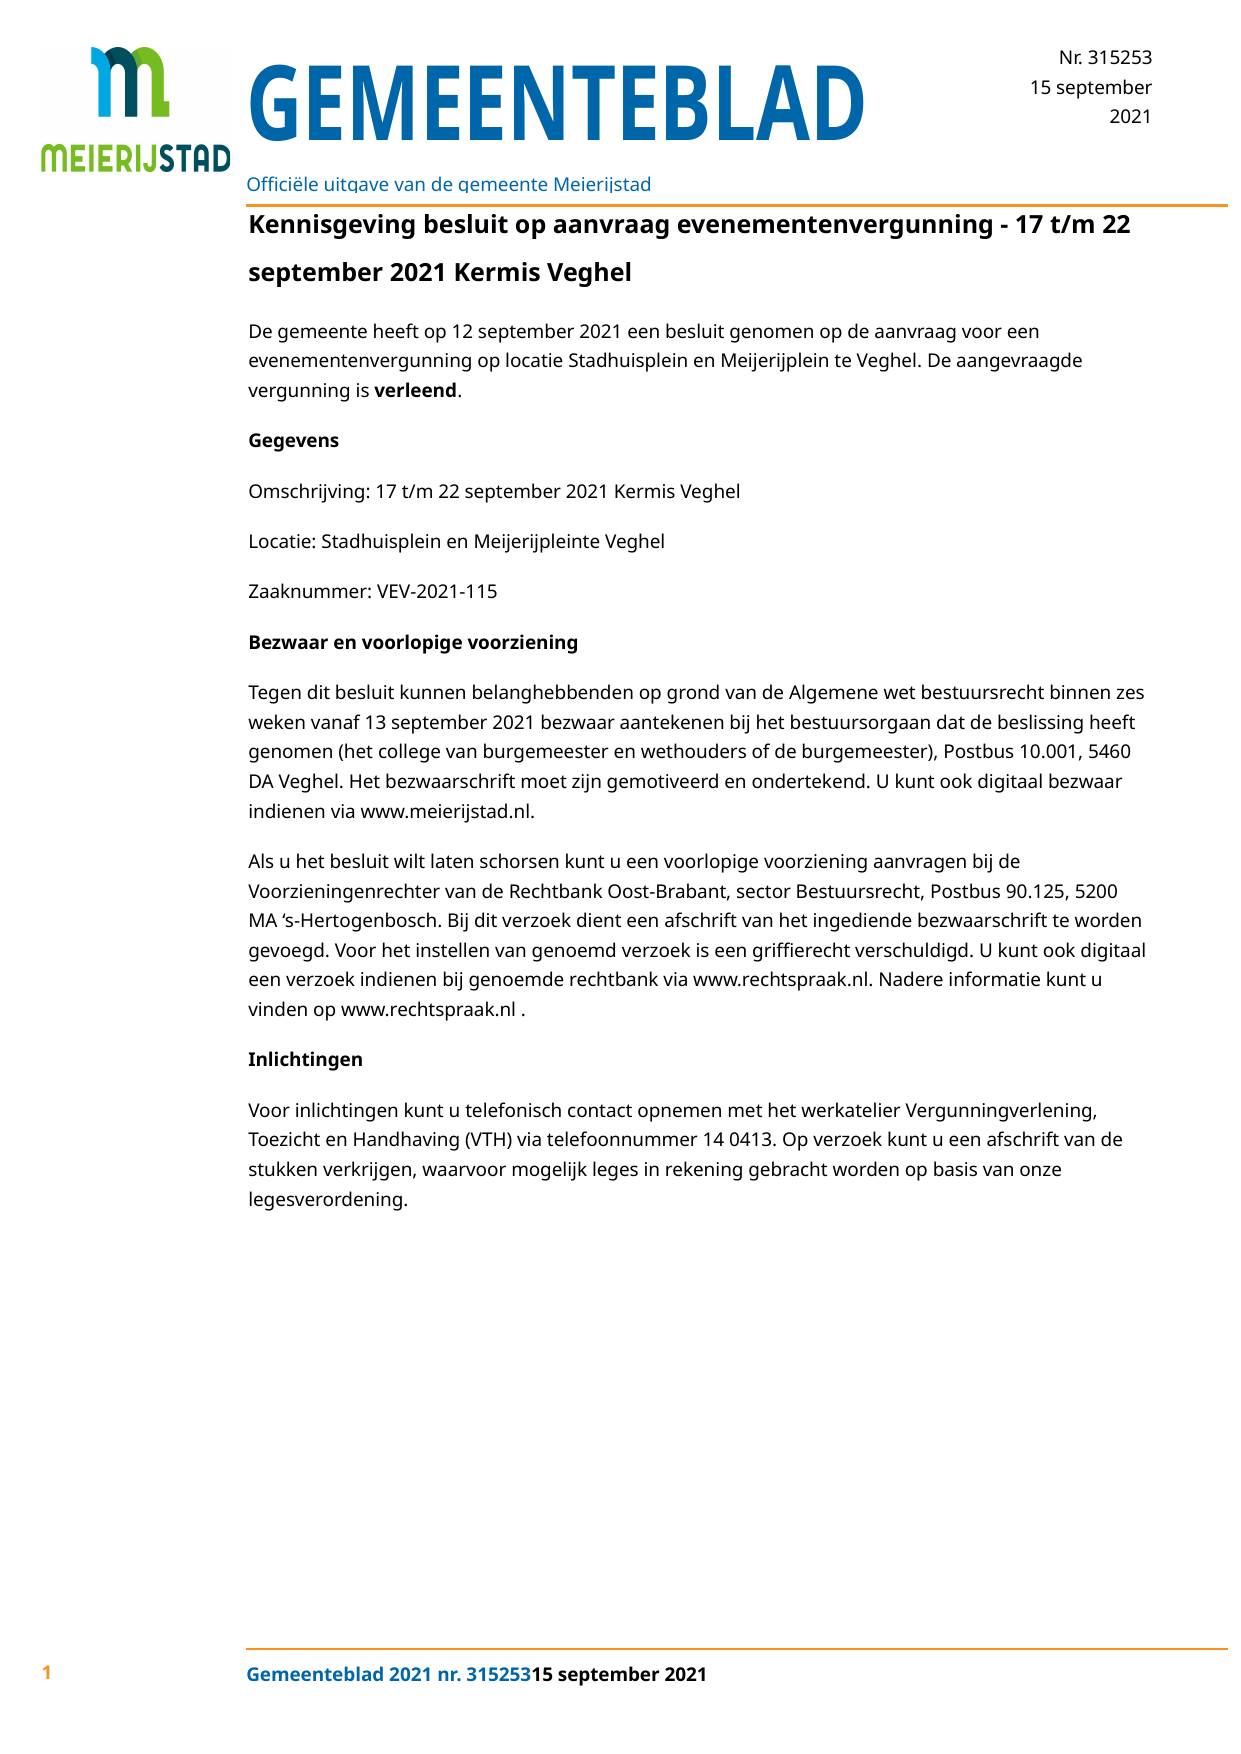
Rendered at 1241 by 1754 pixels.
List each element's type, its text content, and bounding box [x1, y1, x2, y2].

text Tegen dit besluit kunnen belanghebbenden op grond van de Algemene wet bestuursrecht binnen zes weken vanaf 13 september 2021 bezwaar aantekenen bij het bestuursorgaan dat de beslissing heeft genomen (het college van burgemeester en wethouders of de burgemeester), Postbus 10.001, 5460 DA Veghel. Het bezwaarschrift moet zijn gemotiveerd en ondertekend. U kunt ook digitaal bezwaar indienen via www.meierijstad.nl. [248, 679, 1152, 824]
text Inlichtingen [248, 1047, 1152, 1072]
text Omschrijving: 17 t/m 22 september 2021 Kermis Veghel [248, 478, 1152, 504]
picture [41, 47, 231, 172]
text De gemeente heeft op 12 september 2021 een besluit genomen op de aanvraag voor een evenementenvergunning op locatie Stadhuisplein en Meijerijplein te Veghel. De aangevraagde vergunning is verleend. [248, 318, 1152, 403]
text Als u het besluit wilt laten schorsen kunt u een voorlopige voorziening aanvragen bij de Voorzieningenrechter van de Rechtbank Oost-Brabant, sector Bestuursrecht, Postbus 90.125, 5200 MA ‘s-Hertogenbosch. Bij dit verzoek dient een afschrift van het ingediende bezwaarschrift te worden gevoegd. Voor het instellen van genoemd verzoek is een griffierecht verschuldigd. U kunt ook digitaal een verzoek indienen bij genoemde rechtbank via www.rechtspraak.nl. Nadere informatie kunt u vinden op www.rechtspraak.nl . [248, 848, 1152, 1022]
text Voor inlichtingen kunt u telefonisch contact opnemen met het werkatelier Vergunningverlening, Toezicht en Handhaving (VTH) via telefoonnummer 14 0413. Op verzoek kunt u een afschrift van de stukken verkrijgen, waarvoor mogelijk leges in rekening gebracht worden op basis van onze legesverordening. [248, 1097, 1152, 1212]
text Kennisgeving besluit op aanvraag evenementenvergunning - 17 t/m 22 september 2021 Kermis Veghel [248, 207, 1152, 288]
text Gegevens [248, 427, 1152, 453]
text Bezwaar en voorlopige voorziening [248, 629, 1152, 655]
text Locatie: Stadhuisplein en Meijerijpleinte Veghel [248, 528, 1152, 554]
text Zaaknummer: VEV-2021-115 [248, 579, 1152, 604]
